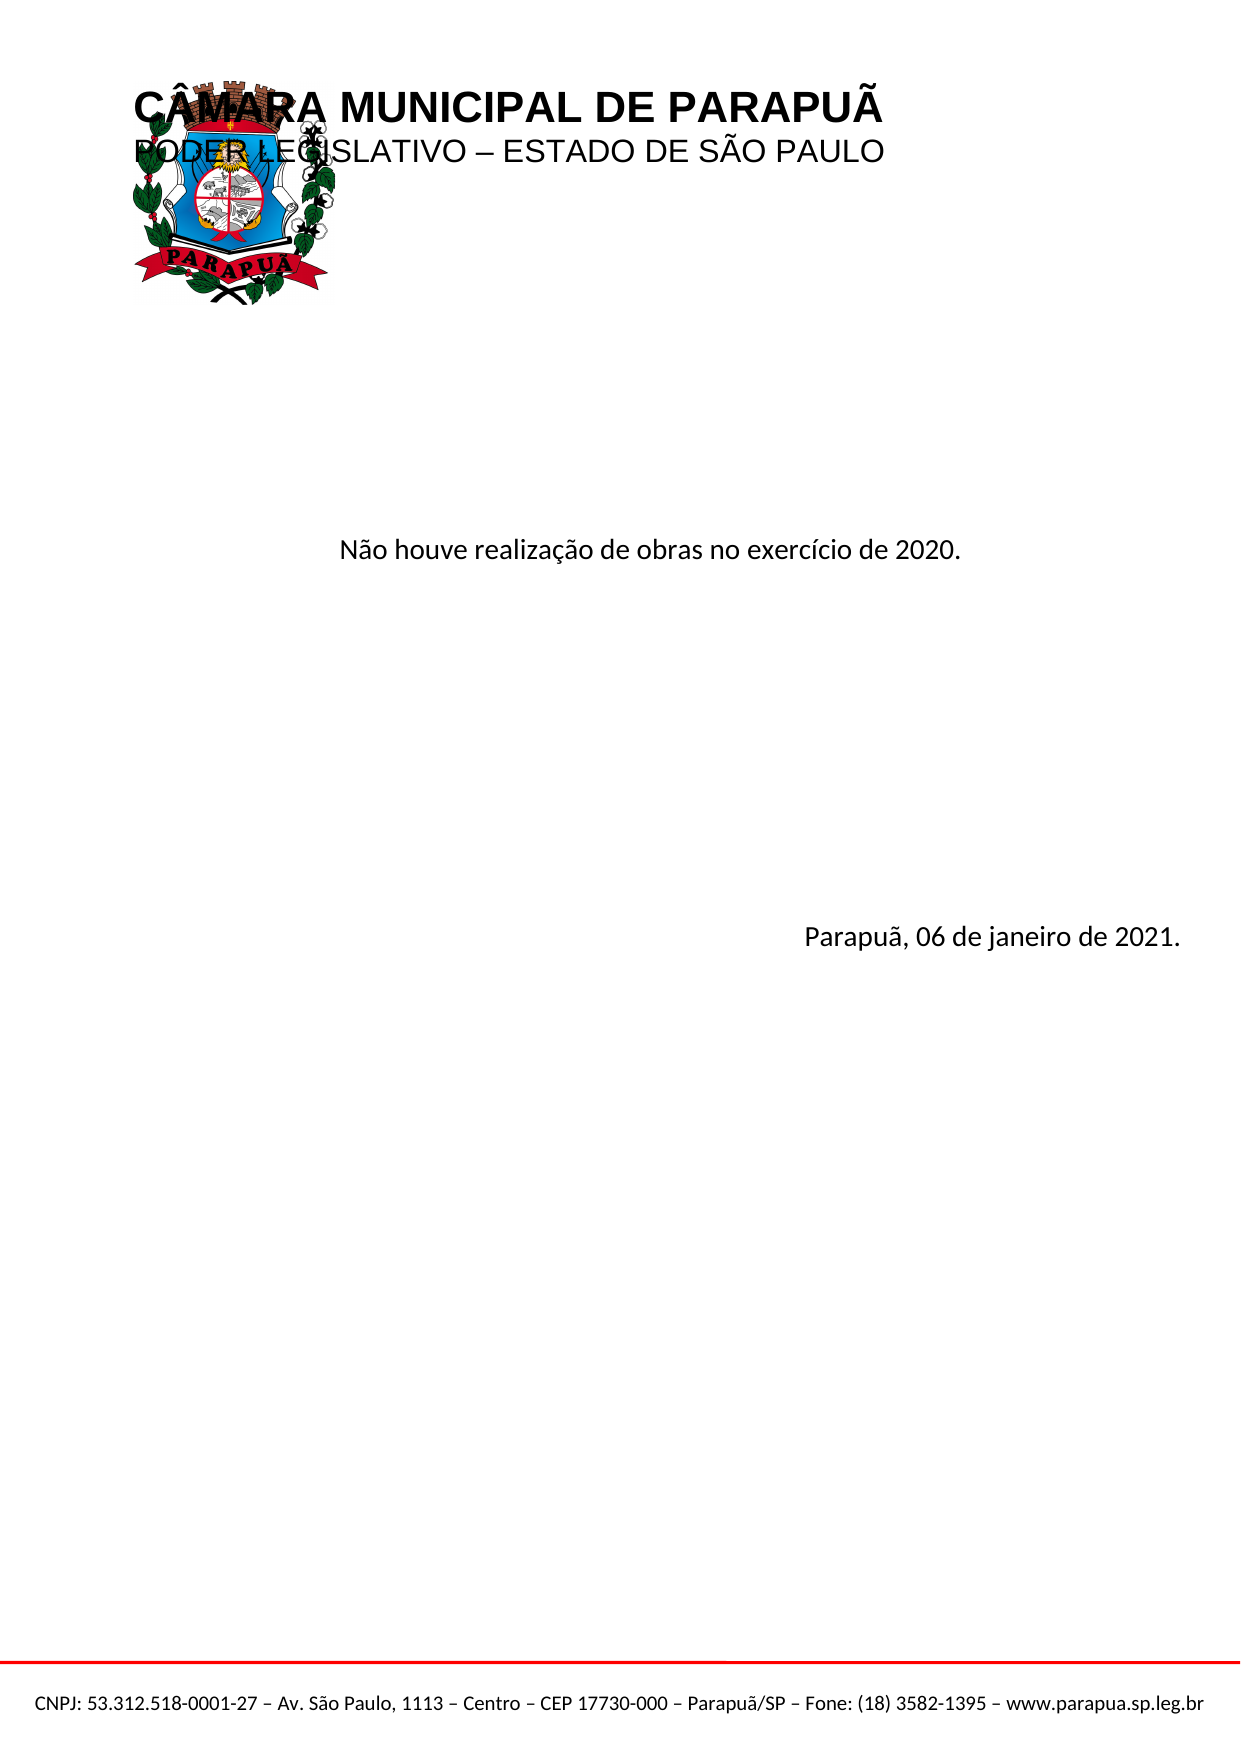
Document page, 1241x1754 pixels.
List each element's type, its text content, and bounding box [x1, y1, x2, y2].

picture [133, 81, 336, 305]
text Não houve realização de obras no exercício de 2020. [118, 531, 1181, 567]
text Parapuã, 06 de janeiro de 2021. [118, 918, 1181, 954]
